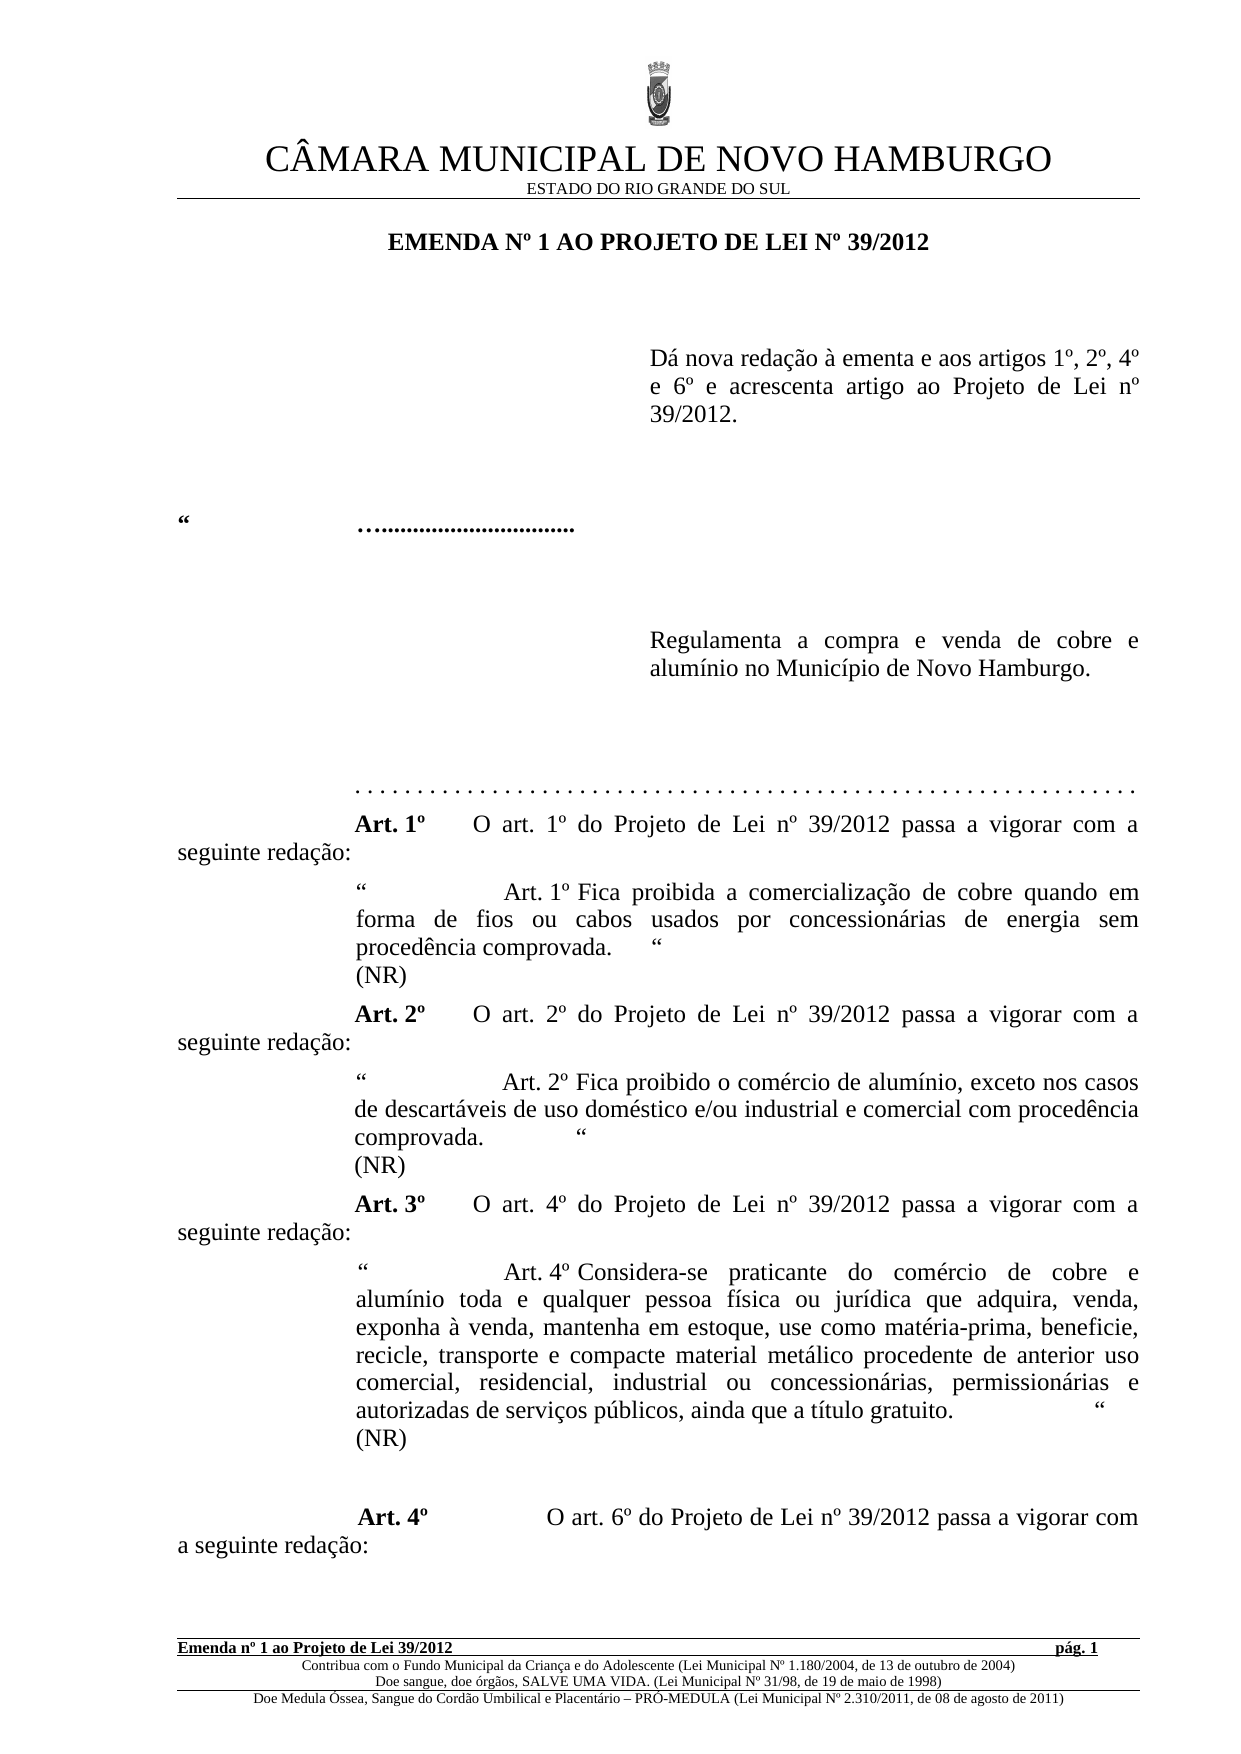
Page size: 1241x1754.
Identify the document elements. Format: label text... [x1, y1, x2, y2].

text Art. 4º O art. 6º do Projeto de Lei nº 39/2012 passa a vigorar com a seguinte redação: [177, 1503, 1140, 1558]
text Art. 3º O art. 4º do Projeto de Lei nº 39/2012 passa a vigorar com a seguinte redação: [177, 1190, 1140, 1246]
text “ …............................... [177, 510, 1140, 538]
text EMENDA Nº 1 AO PROJETO DE LEI Nº 39/2012 [177, 228, 1140, 256]
text Dá nova redação à ementa e aos artigos 1º, 2º, 4º e 6º e acrescenta artigo ao Projeto de Lei nº 39/2012. [649, 344, 1140, 428]
text “ Art. 4º Considera-se praticante do comércio de cobre e alumínio toda e qualquer pessoa física ou jurídica que adquira, venda, exponha à venda, mantenha em estoque, use como matéria-prima, beneficie, recicle, transporte e compacte material metálico procedente de anterior uso comercial, residencial, industrial ou concessionárias, permissionárias e autorizadas de serviços públicos, ainda que a título gratuito. “ (NR) [356, 1258, 1140, 1452]
text Art. 1º O art. 1º do Projeto de Lei nº 39/2012 passa a vigorar com a seguinte redação: [177, 810, 1140, 866]
text Regulamenta a compra e venda de cobre e alumínio no Município de Novo Hamburgo. [649, 627, 1140, 682]
text . . . . . . . . . . . . . . . . . . . . . . . . . . . . . . . . . . . . . . . . . . . . . . . . . . . . . . . . . . . . . . . [177, 771, 1140, 798]
text “ Art. 1º Fica proibida a comercialização de cobre quando em forma de fios ou cabos usados por concessionárias de energia sem procedência comprovada. “ (NR) [356, 878, 1140, 988]
text “ Art. 2º Fica proibido o comércio de alumínio, exceto nos casos de descartáveis de uso doméstico e/ou industrial e comercial com procedência comprovada. “ (NR) [354, 1068, 1140, 1178]
text Art. 2º O art. 2º do Projeto de Lei nº 39/2012 passa a vigorar com a seguinte redação: [177, 1000, 1140, 1056]
